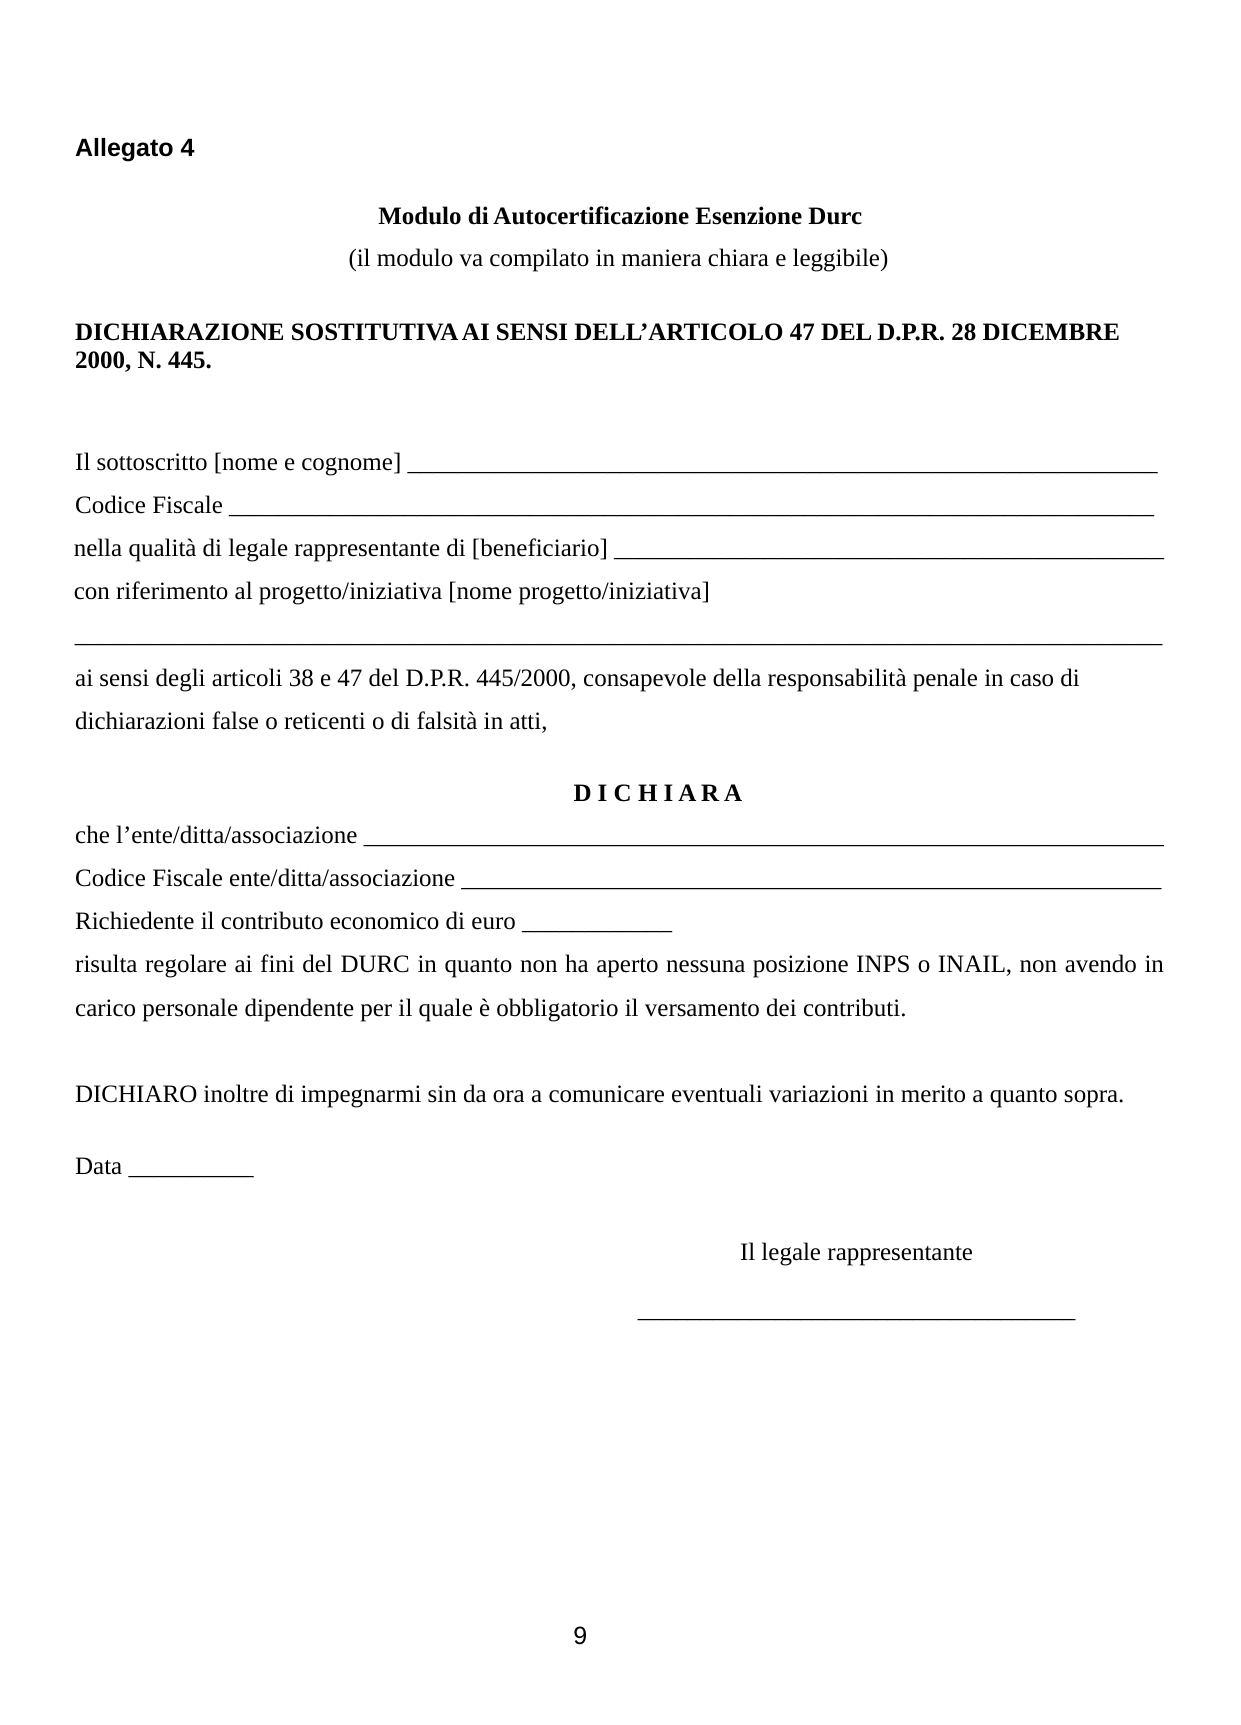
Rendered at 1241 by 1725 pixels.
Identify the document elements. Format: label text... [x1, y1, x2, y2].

text (il modulo va compilato in maniera chiara e leggibile) [75, 243, 1162, 271]
list Richiedente il contributo economico di euro ____________ [75, 906, 1165, 935]
text Codice Fiscale __________________________________________________________________________ [75, 490, 1165, 518]
text Data __________ [75, 1151, 1165, 1179]
text nella qualità di legale rappresentante di [beneficiario] ____________________________________________ [73, 533, 1165, 562]
text Il sottoscritto [nome e cognome] ____________________________________________________________ [75, 447, 1165, 475]
text Il legale rappresentante [75, 1237, 1165, 1266]
list Codice Fiscale ente/ditta/associazione ________________________________________________________ [75, 863, 1165, 892]
list risulta regolare ai fini del DURC in quanto non ha aperto nessuna posizione INPS o INAIL, non avendo in carico personale dipendente per il quale è obbligatorio il versamento dei contributi. [75, 949, 1165, 1021]
subtitle Modulo di Autocertificazione Esenzione Durc [75, 201, 1165, 230]
text Allegato 4 [75, 133, 1165, 162]
text ___________________________________ [75, 1294, 1165, 1323]
text con riferimento al progetto/iniziativa [nome progetto/iniziativa] _______________________________________________________________________________________ [73, 576, 1165, 648]
list DICHIARO inoltre di impegnarmi sin da ora a comunicare eventuali variazioni in merito a quanto sopra. [75, 1079, 1165, 1108]
text ai sensi degli articoli 38 e 47 del D.P.R. 445/2000, consapevole della responsabilità penale in caso di dichiarazioni false o reticenti o di falsità in atti, [75, 663, 1165, 735]
list che l’ente/ditta/associazione ________________________________________________________________ [75, 820, 1165, 849]
text DICHIARAZIONE SOSTITUTIVA AI SENSI DELL’ARTICOLO 47 DEL D.P.R. 28 DICEMBRE 2000, N. 445. [75, 317, 1165, 374]
text D I C H I A R A [150, 778, 1165, 807]
